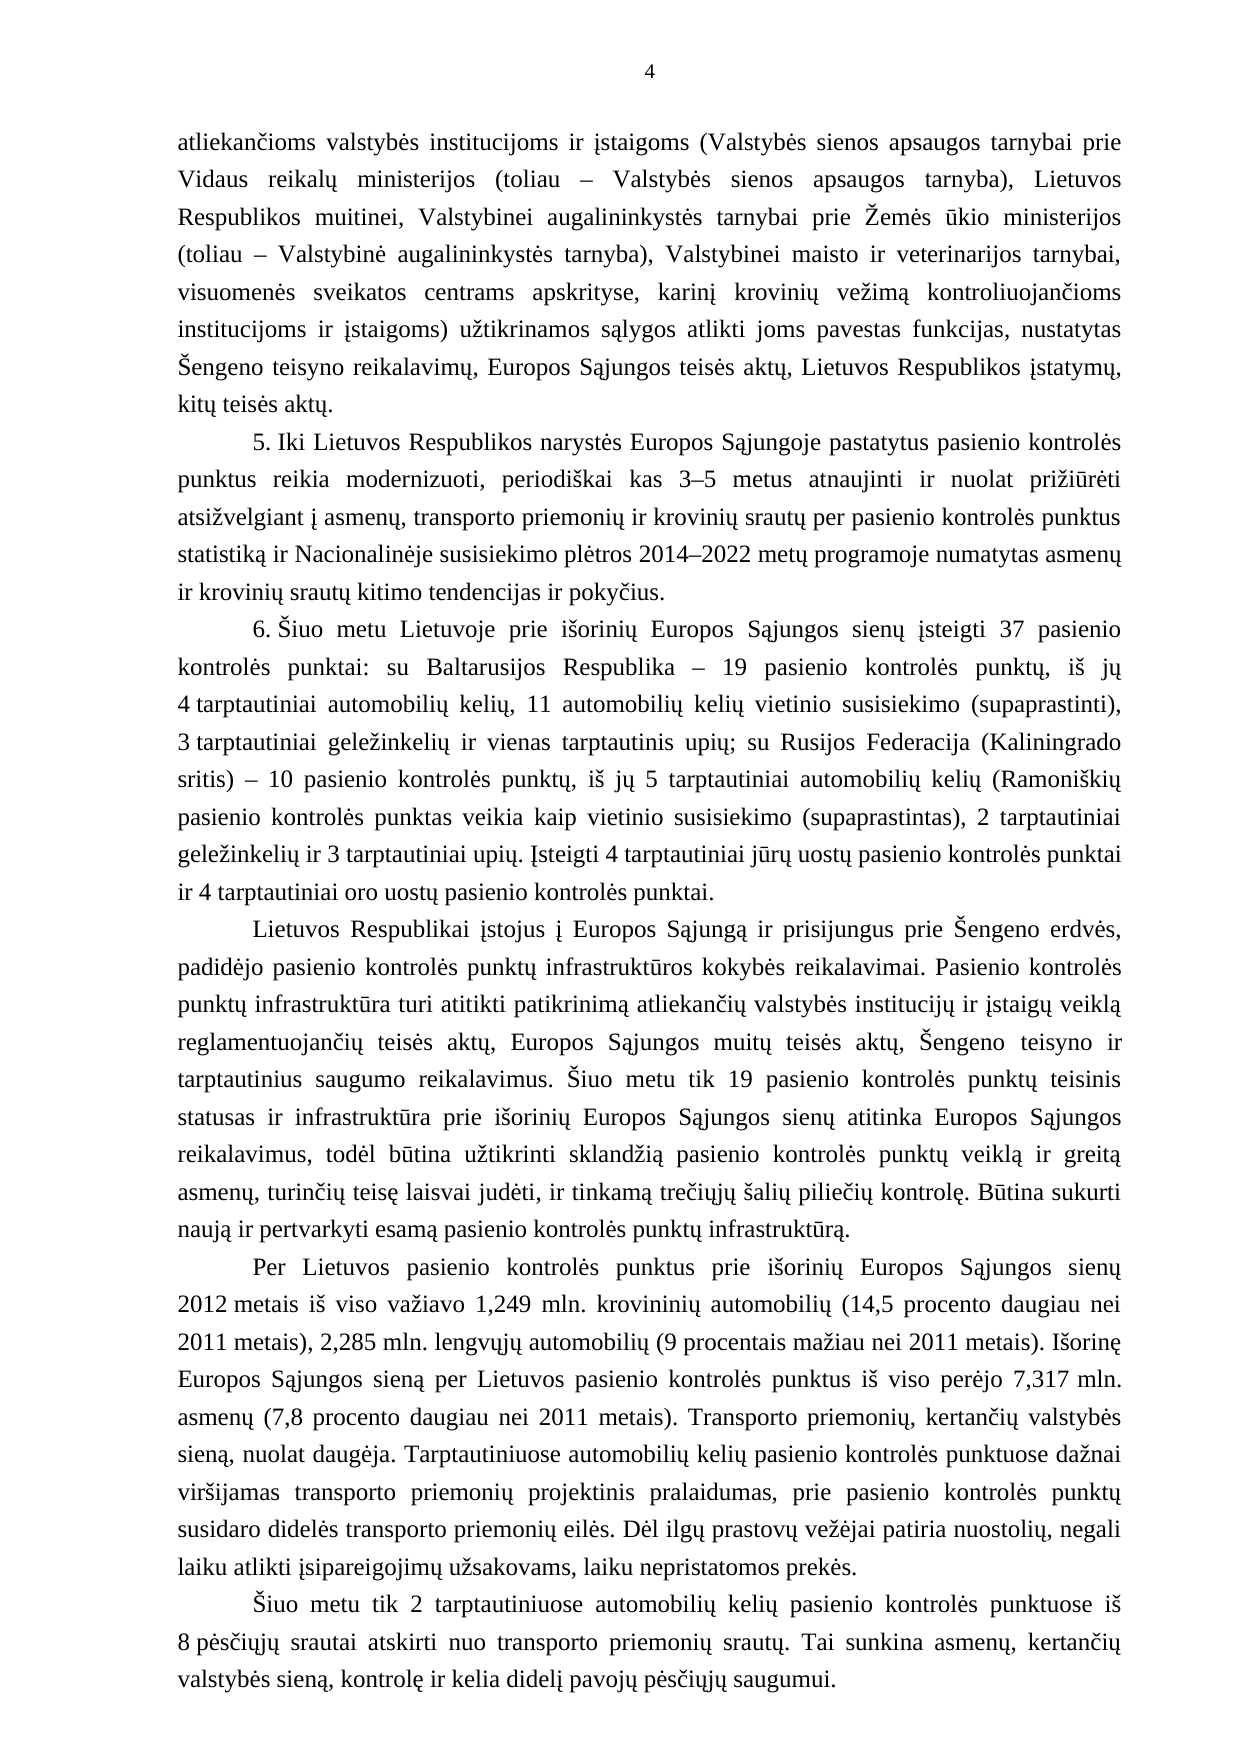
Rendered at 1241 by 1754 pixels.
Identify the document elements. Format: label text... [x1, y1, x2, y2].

text 5. Iki Lietuvos Respublikos narystės Europos Sąjungoje pastatytus pasienio kontrolės punktus reikia modernizuoti, periodiškai kas 3–5 metus atnaujinti ir nuolat prižiūrėti atsižvelgiant į asmenų, transporto priemonių ir krovinių srautų per pasienio kontrolės punktus statistiką ir Nacionalinėje susisiekimo plėtros 2014–2022 metų programoje numatytas asmenų ir krovinių srautų kitimo tendencijas ir pokyčius. [177, 418, 1122, 606]
text Per Lietuvos pasienio kontrolės punktus prie išorinių Europos Sąjungos sienų 2012 metais iš viso važiavo 1,249 mln. krovininių automobilių (14,5 procento daugiau nei 2011 metais), 2,285 mln. lengvųjų automobilių (9 procentais mažiau nei 2011 metais). Išorinę Europos Sąjungos sieną per Lietuvos pasienio kontrolės punktus iš viso perėjo 7,317 mln. asmenų (7,8 procento daugiau nei 2011 metais). Transporto priemonių, kertančių valstybės sieną, nuolat daugėja. Tarptautiniuose automobilių kelių pasienio kontrolės punktuose dažnai viršijamas transporto priemonių projektinis pralaidumas, prie pasienio kontrolės punktų susidaro didelės transporto priemonių eilės. Dėl ilgų prastovų vežėjai patiria nuostolių, negali laiku atlikti įsipareigojimų užsakovams, laiku nepristatomos prekės. [177, 1243, 1122, 1581]
text Šiuo metu tik 2 tarptautiniuose automobilių kelių pasienio kontrolės punktuose iš 8 pėsčiųjų srautai atskirti nuo transporto priemonių srautų. Tai sunkina asmenų, kertančių valstybės sieną, kontrolę ir kelia didelį pavojų pėsčiųjų saugumui. [177, 1581, 1122, 1693]
text Lietuvos Respublikai įstojus į Europos Sąjungą ir prisijungus prie Šengeno erdvės, padidėjo pasienio kontrolės punktų infrastruktūros kokybės reikalavimai. Pasienio kontrolės punktų infrastruktūra turi atitikti patikrinimą atliekančių valstybės institucijų ir įstaigų veiklą reglamentuojančių teisės aktų, Europos Sąjungos muitų teisės aktų, Šengeno teisyno ir tarptautinius saugumo reikalavimus. Šiuo metu tik 19 pasienio kontrolės punktų teisinis statusas ir infrastruktūra prie išorinių Europos Sąjungos sienų atitinka Europos Sąjungos reikalavimus, todėl būtina užtikrinti sklandžią pasienio kontrolės punktų veiklą ir greitą asmenų, turinčių teisę laisvai judėti, ir tinkamą trečiųjų šalių piliečių kontrolę. Būtina sukurti naują ir pertvarkyti esamą pasienio kontrolės punktų infrastruktūrą. [177, 906, 1122, 1243]
text atliekančioms valstybės institucijoms ir įstaigoms (Valstybės sienos apsaugos tarnybai prie Vidaus reikalų ministerijos (toliau – Valstybės sienos apsaugos tarnyba), Lietuvos Respublikos muitinei, Valstybinei augalininkystės tarnybai prie Žemės ūkio ministerijos (toliau – Valstybinė augalininkystės tarnyba), Valstybinei maisto ir veterinarijos tarnybai, visuomenės sveikatos centrams apskrityse, karinį krovinių vežimą kontroliuojančioms institucijoms ir įstaigoms) užtikrinamos sąlygos atlikti joms pavestas funkcijas, nustatytas Šengeno teisyno reikalavimų, Europos Sąjungos teisės aktų, Lietuvos Respublikos įstatymų, kitų teisės aktų. [177, 118, 1122, 418]
text 6. Šiuo metu Lietuvoje prie išorinių Europos Sąjungos sienų įsteigti 37 pasienio kontrolės punktai: su Baltarusijos Respublika – 19 pasienio kontrolės punktų, iš jų 4 tarptautiniai automobilių kelių, 11 automobilių kelių vietinio susisiekimo (supaprastinti), 3 tarptautiniai geležinkelių ir vienas tarptautinis upių; su Rusijos Federacija (Kaliningrado sritis) – 10 pasienio kontrolės punktų, iš jų 5 tarptautiniai automobilių kelių (Ramoniškių pasienio kontrolės punktas veikia kaip vietinio susisiekimo (supaprastintas), 2 tarptautiniai geležinkelių ir 3 tarptautiniai upių. Įsteigti 4 tarptautiniai jūrų uostų pasienio kontrolės punktai ir 4 tarptautiniai oro uostų pasienio kontrolės punktai. [177, 606, 1122, 906]
